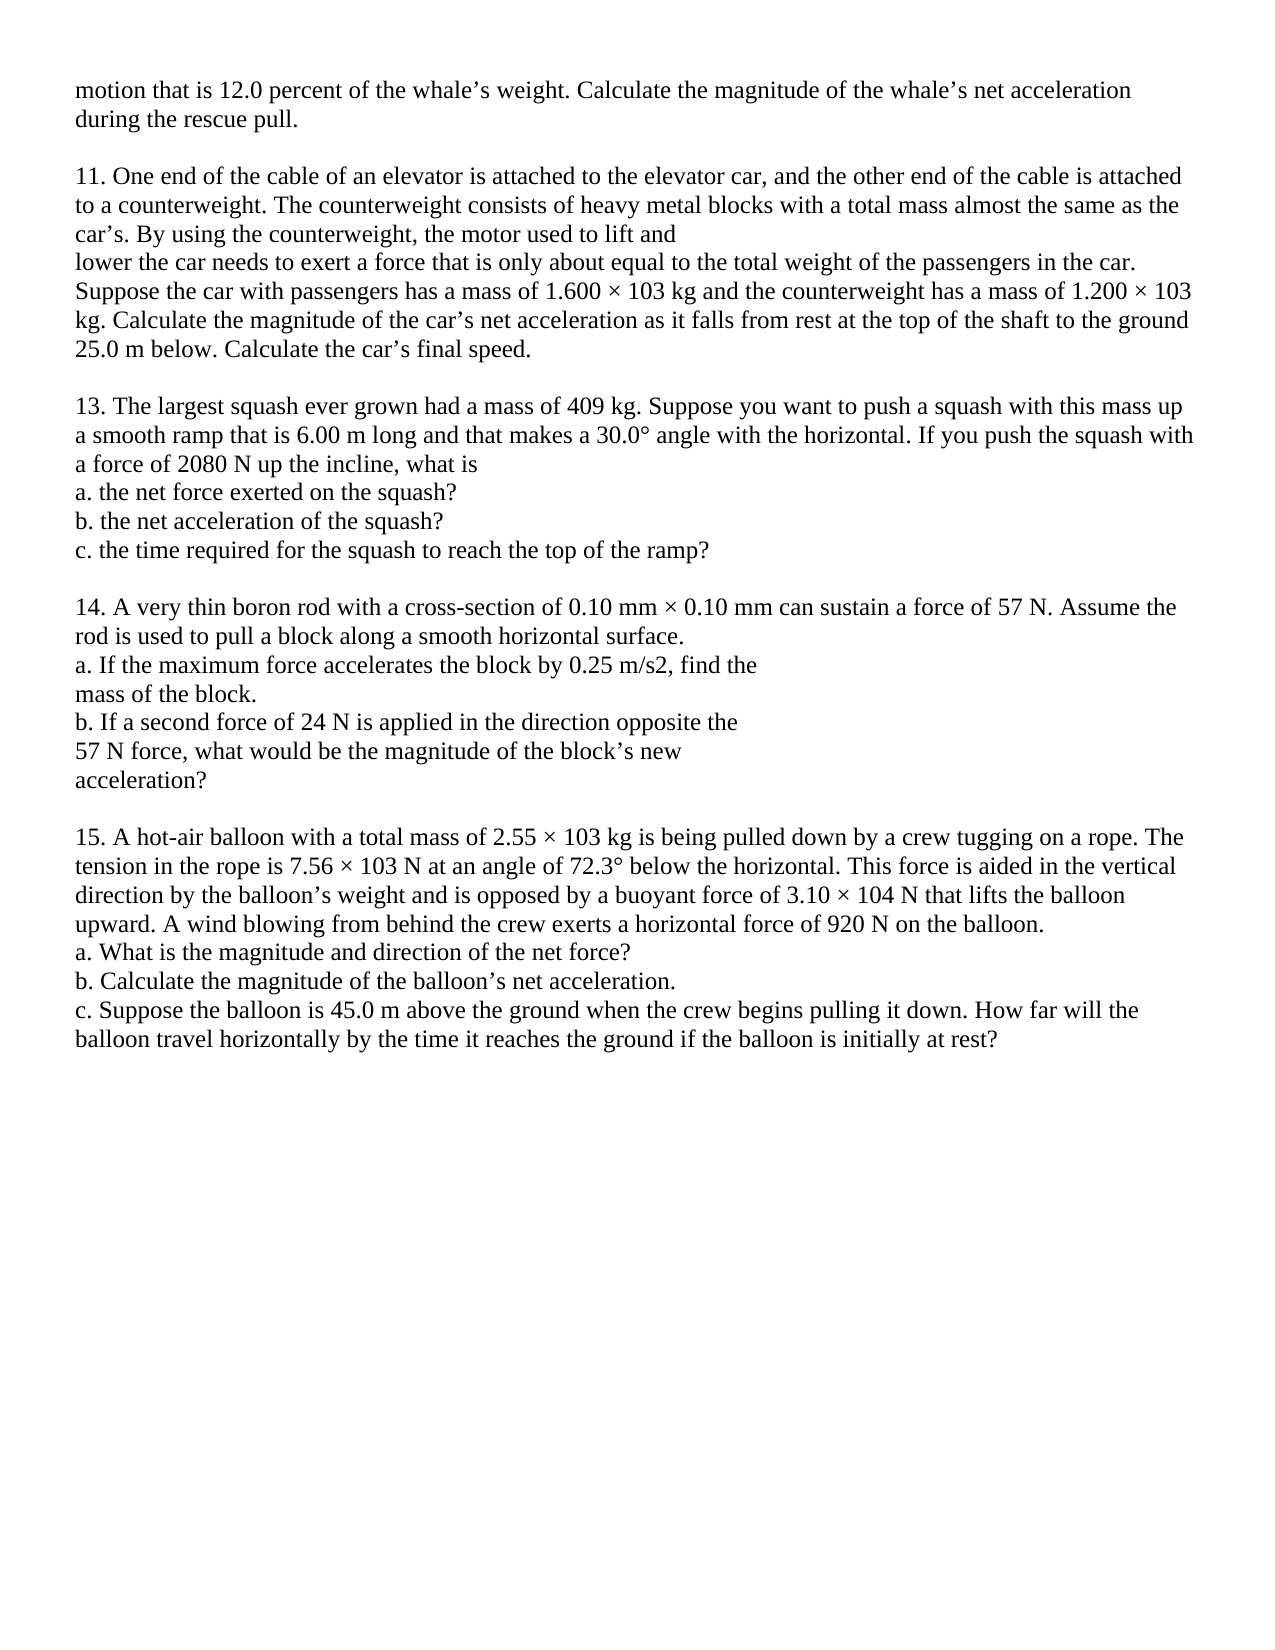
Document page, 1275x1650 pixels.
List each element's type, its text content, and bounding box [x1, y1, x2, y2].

text c. Suppose the balloon is 45.0 m above the ground when the crew begins pulling it down. How far will the balloon travel horizontally by the time it reaches the ground if the balloon is initially at rest? [75, 995, 1200, 1052]
text b. If a second force of 24 N is applied in the direction opposite the [75, 707, 1200, 736]
text a. the net force exerted on the squash? [75, 477, 1200, 506]
text b. Calculate the magnitude of the balloon’s net acceleration. [75, 966, 1200, 995]
text acceleration? [75, 765, 1200, 794]
text 15. A hot-air balloon with a total mass of 2.55 × 103 kg is being pulled down by a crew tugging on a rope. The tension in the rope is 7.56 × 103 N at an angle of 72.3° below the horizontal. This force is aided in the vertical direction by the balloon’s weight and is opposed by a buoyant force of 3.10 × 104 N that lifts the balloon upward. A wind blowing from behind the crew exerts a horizontal force of 920 N on the balloon. [75, 822, 1200, 937]
text lower the car needs to exert a force that is only about equal to the total weight of the passengers in the car. Suppose the car with passengers has a mass of 1.600 × 103 kg and the counterweight has a mass of 1.200 × 103 kg. Calculate the magnitude of the car’s net acceleration as it falls from rest at the top of the shaft to the ground 25.0 m below. Calculate the car’s final speed. [75, 247, 1200, 362]
text 14. A very thin boron rod with a cross-section of 0.10 mm × 0.10 mm can sustain a force of 57 N. Assume the rod is used to pull a block along a smooth horizontal surface. [75, 592, 1200, 650]
text motion that is 12.0 percent of the whale’s weight. Calculate the magnitude of the whale’s net acceleration during the rescue pull. [75, 75, 1200, 132]
text mass of the block. [75, 679, 1200, 707]
text 11. One end of the cable of an elevator is attached to the elevator car, and the other end of the cable is attached to a counterweight. The counterweight consists of heavy metal blocks with a total mass almost the same as the car’s. By using the counterweight, the motor used to lift and [75, 161, 1200, 247]
text a. What is the magnitude and direction of the net force? [75, 937, 1200, 966]
text 13. The largest squash ever grown had a mass of 409 kg. Suppose you want to push a squash with this mass up a smooth ramp that is 6.00 m long and that makes a 30.0° angle with the horizontal. If you push the squash with a force of 2080 N up the incline, what is [75, 391, 1200, 477]
text 57 N force, what would be the magnitude of the block’s new [75, 736, 1200, 765]
text a. If the maximum force accelerates the block by 0.25 m/s2, find the [75, 650, 1200, 679]
text c. the time required for the squash to reach the top of the ramp? [75, 535, 1200, 564]
text b. the net acceleration of the squash? [75, 506, 1200, 535]
